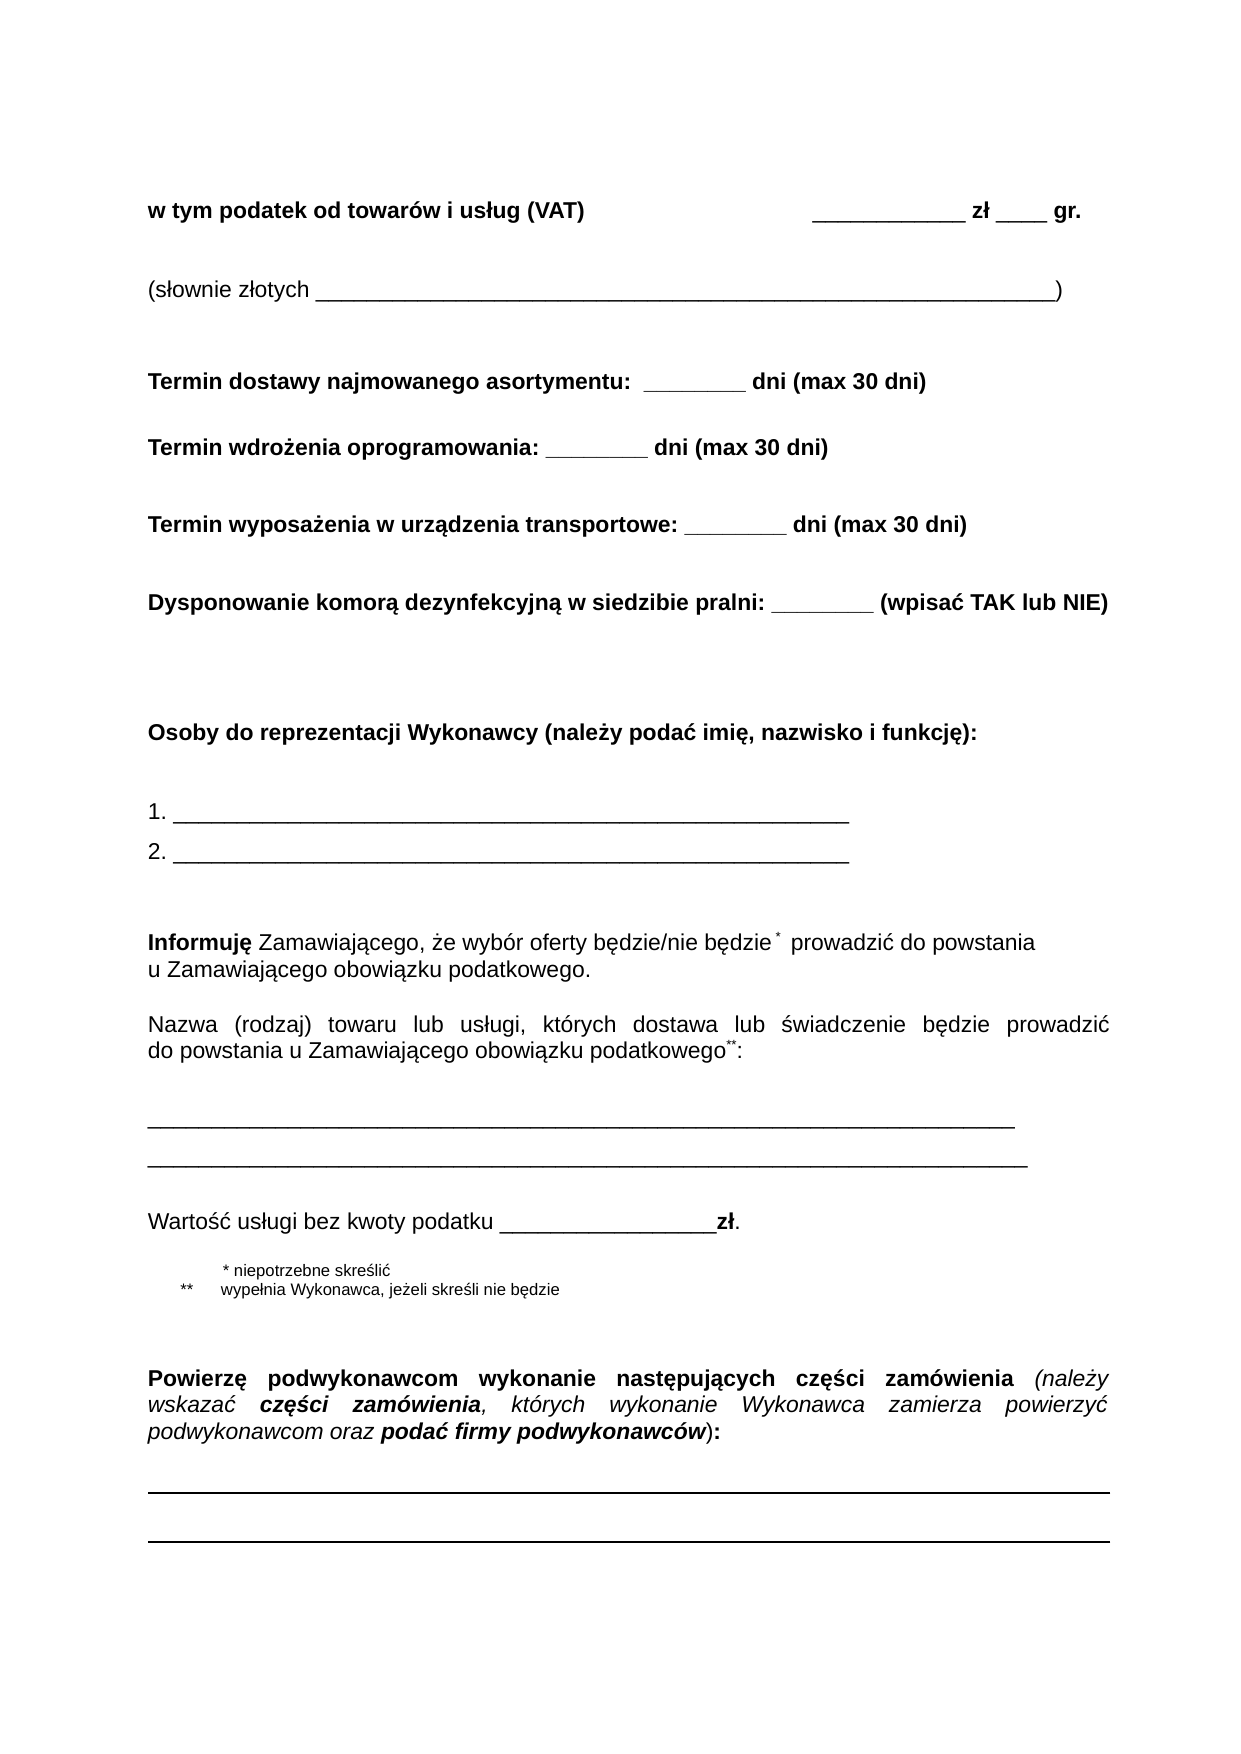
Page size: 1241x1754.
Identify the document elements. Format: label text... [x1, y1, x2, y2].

text (słownie złotych __________________________________________________________) [148, 276, 1110, 302]
text w tym podatek od towarów i usług (VAT) ____________ zł ____ gr. [148, 197, 1110, 223]
text Wartość usługi bez kwoty podatku _________________zł. [148, 1208, 1110, 1234]
text Nazwa (rodzaj) towaru lub usługi, których dostawa lub świadczenie będzie prowadzić do powstania u Zamawiającego obowiązku podatkowego**: [148, 1011, 1110, 1063]
text Osoby do reprezentacji Wykonawcy (należy podać imię, nazwisko i funkcję): [148, 719, 1110, 746]
text Informuję Zamawiającego, że wybór oferty będzie/nie będzie * prowadzić do powstania u Zamawiającego obowiązku podatkowego. [148, 929, 1110, 982]
text _____________________________________________________________________ [148, 1142, 1110, 1169]
text Termin wdrożenia oprogramowania: ________ dni (max 30 dni) [148, 433, 1110, 460]
text ____________________________________________________________________ [148, 1103, 1110, 1129]
text Dysponowanie komorą dezynfekcyjną w siedzibie pralni: ________ (wpisać TAK lub NIE) [148, 589, 1110, 615]
text Termin wyposażenia w urządzenia transportowe: ________ dni (max 30 dni) [148, 511, 1110, 537]
text 2. _____________________________________________________ [148, 838, 1110, 864]
text Powierzę podwykonawcom wykonanie następujących części zamówienia (należy wskazać części zamówienia, których wykonanie Wykonawca zamierza powierzyć podwykonawcom oraz podać firmy podwykonawców): [148, 1365, 1110, 1444]
text ** wypełnia Wykonawca, jeżeli skreśli nie będzie [148, 1280, 1110, 1299]
text Termin dostawy najmowanego asortymentu: ________ dni (max 30 dni) [148, 368, 1110, 394]
text 1. _____________________________________________________ [148, 798, 1110, 824]
list * niepotrzebne skreślić [185, 1261, 1110, 1280]
